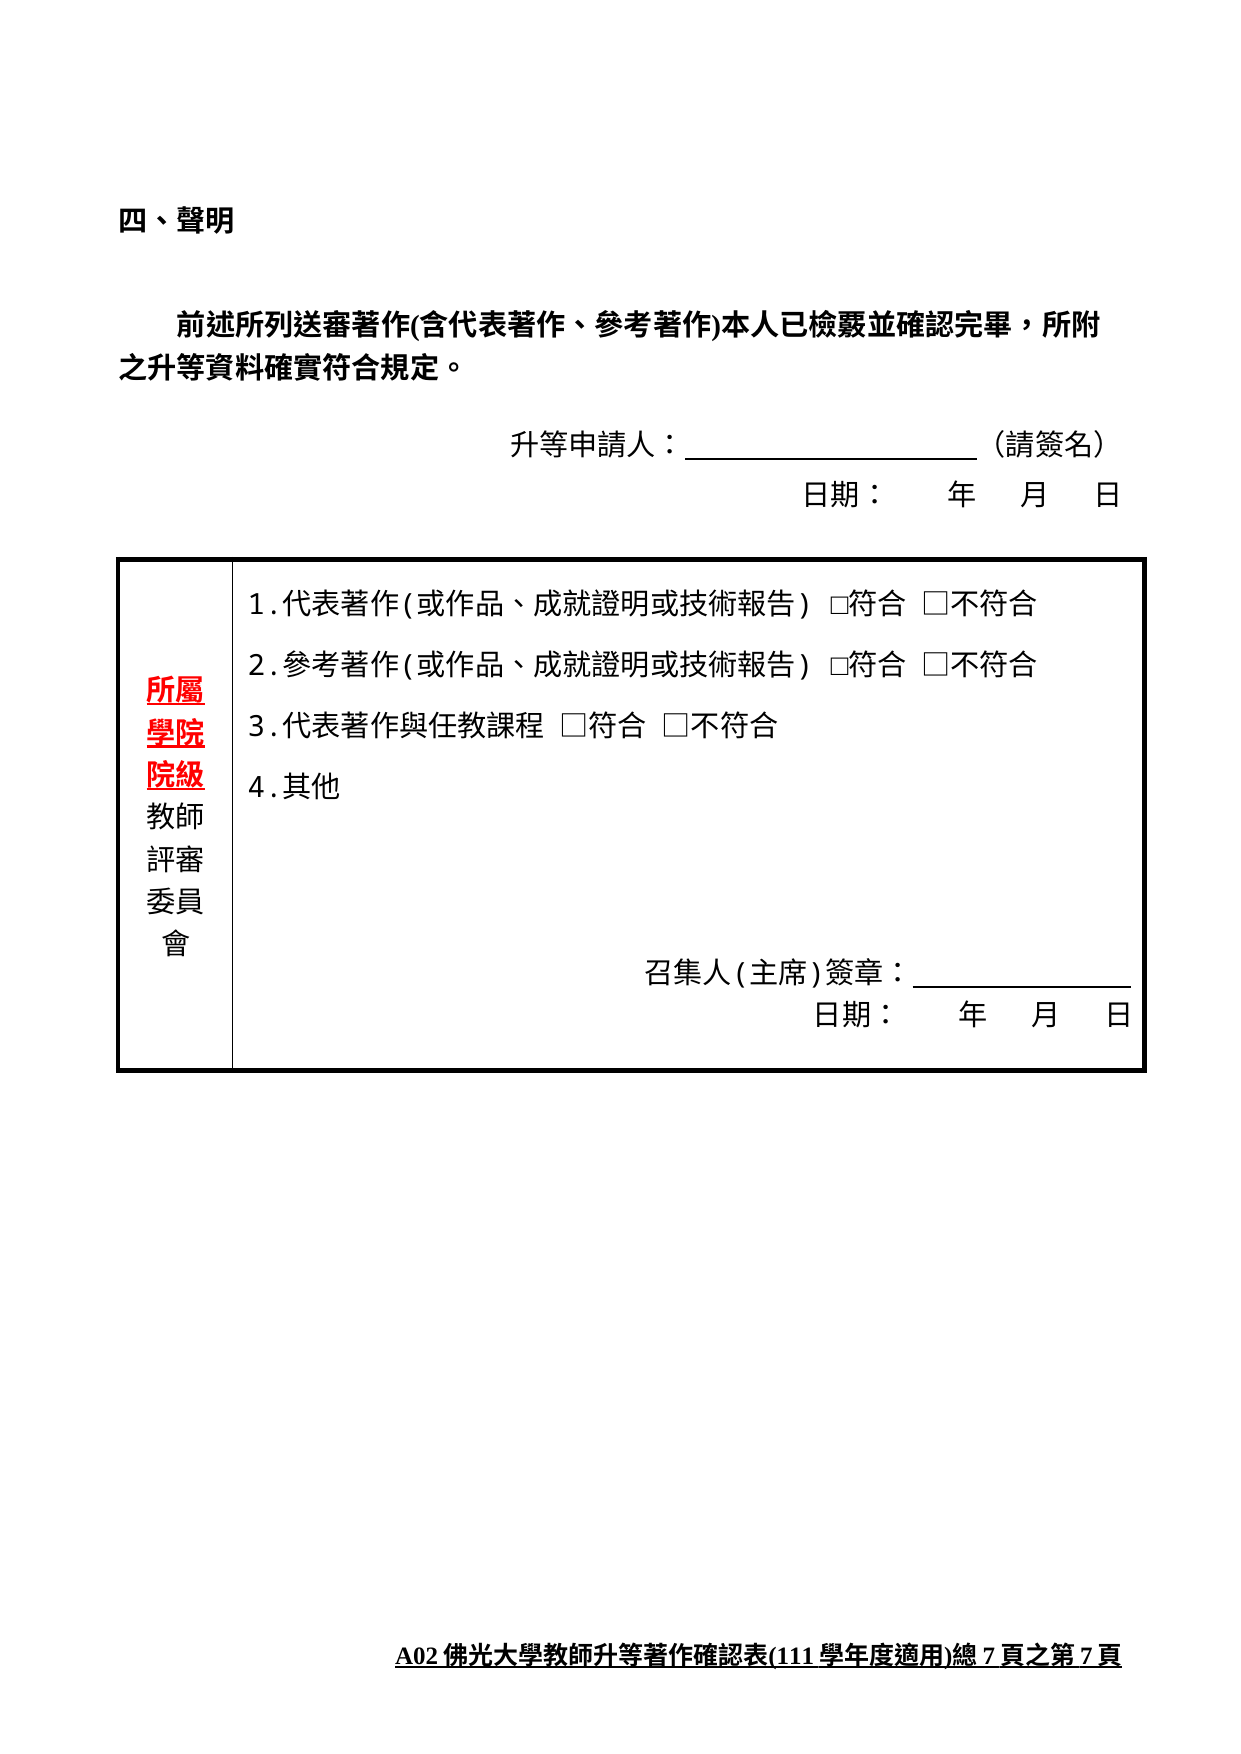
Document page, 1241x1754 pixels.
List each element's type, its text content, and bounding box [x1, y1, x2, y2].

table_header 所屬學院院級 教師評審委員會 [120, 562, 232, 1068]
text 升等申請人： （請簽名） [443, 415, 1122, 465]
text 前述所列送審著作(含代表著作、參考著作)本人已檢覈並確認完畢，所附之升等資料確實符合規定。 [118, 302, 1122, 386]
table_header 1.代表著作(或作品、成就證明或技術報告) □符合 □不符合 2.參考著作(或作品、成就證明或技術報告) □符合 □不符合 3.代表著作與任教課程 □符合 □不符合 4.其他 召集人(主席)簽章： 日期： 年 月 日 [233, 562, 1142, 1068]
text 四、聲明 [118, 197, 1122, 239]
text 日期： 年 月 日 [81, 465, 1122, 515]
